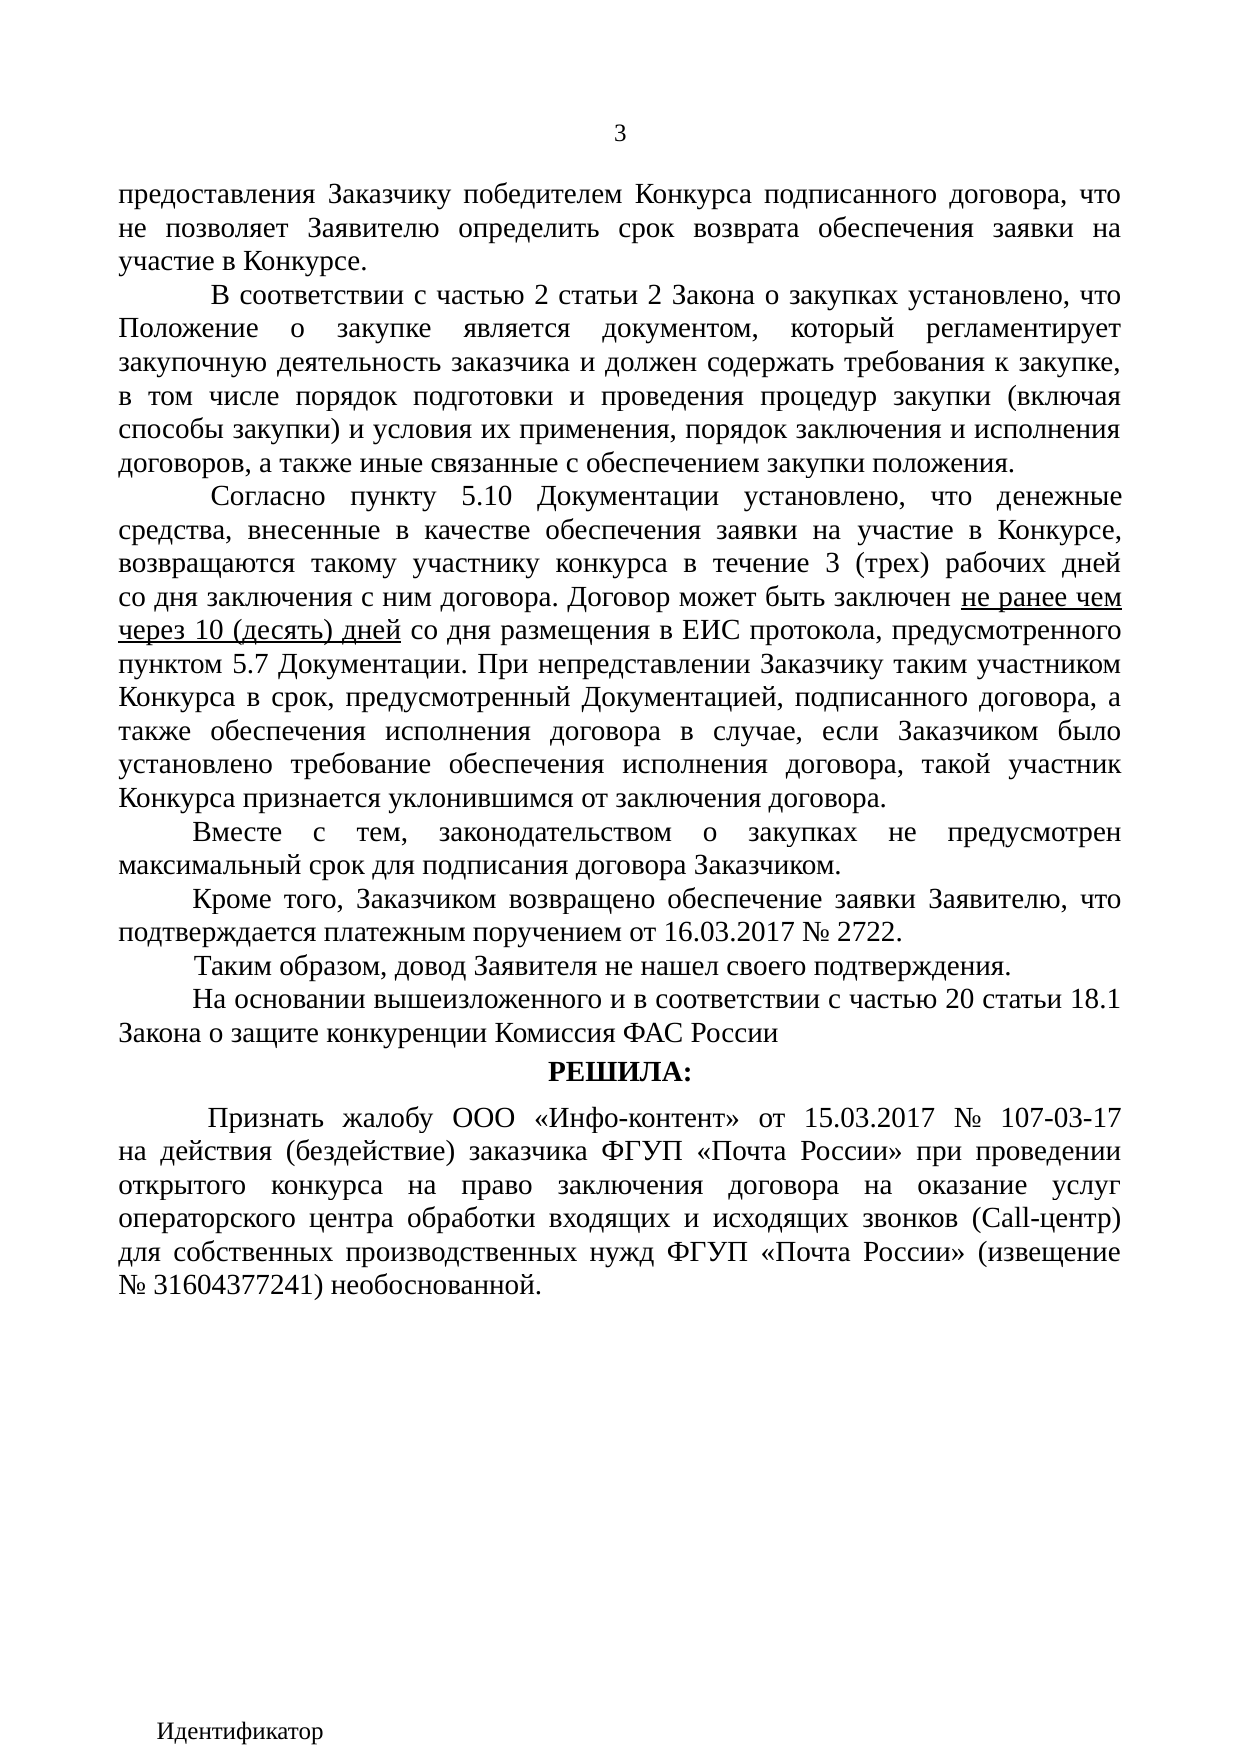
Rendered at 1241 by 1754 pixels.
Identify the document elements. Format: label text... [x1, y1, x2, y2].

text Согласно пункту 5.10 Документации установлено, что денежные средства, внесенные в качестве обеспечения заявки на участие в Конкурсе, возвращаются такому участнику конкурса в течение 3 (трех) рабочих дней со дня заключения с ним договора. Договор может быть заключен не ранее чем через 10 (десять) дней со дня размещения в ЕИС протокола, предусмотренного пунктом 5.7 Документации. При непредставлении Заказчику таким участником Конкурса в срок, предусмотренный Документацией, подписанного договора, а также обеспечения исполнения договора в случае, если Заказчиком было установлено требование обеспечения исполнения договора, такой участник Конкурса признается уклонившимся от заключения договора. [118, 478, 1122, 814]
text Признать жалобу ООО «Инфо-контент» от 15.03.2017 № 107-03-17 на действия (бездействие) заказчика ФГУП «Почта России» при проведении открытого конкурса на право заключения договора на оказание услуг операторского центра обработки входящих и исходящих звонков (Call-центр) для собственных производственных нужд ФГУП «Почта России» (извещение № 31604377241) необоснованной. [118, 1100, 1122, 1301]
text На основании вышеизложенного и в соответствии с частью 20 статьи 18.1 Закона о защите конкуренции Комиссия ФАС России [118, 981, 1122, 1048]
text Таким образом, довод Заявителя не нашел своего подтверждения. [118, 948, 1122, 981]
text Вместе с тем, законодательством о закупках не предусмотрен максимальный срок для подписания договора Заказчиком. [118, 814, 1122, 881]
text В соответствии с частью 2 статьи 2 Закона о закупках установлено, что Положение о закупке является документом, который регламентирует закупочную деятельность заказчика и должен содержать требования к закупке, в том числе порядок подготовки и проведения процедур закупки (включая способы закупки) и условия их применения, порядок заключения и исполнения договоров, а также иные связанные с обеспечением закупки положения. [118, 277, 1122, 478]
text Кроме того, Заказчиком возвращено обеспечение заявки Заявителю, что подтверждается платежным поручением от 16.03.2017 № 2722. [118, 881, 1122, 948]
text предоставления Заказчику победителем Конкурса подписанного договора, что не позволяет Заявителю определить срок возврата обеспечения заявки на участие в Конкурсе. [118, 176, 1122, 277]
text РЕШИЛА: [118, 1054, 1122, 1088]
